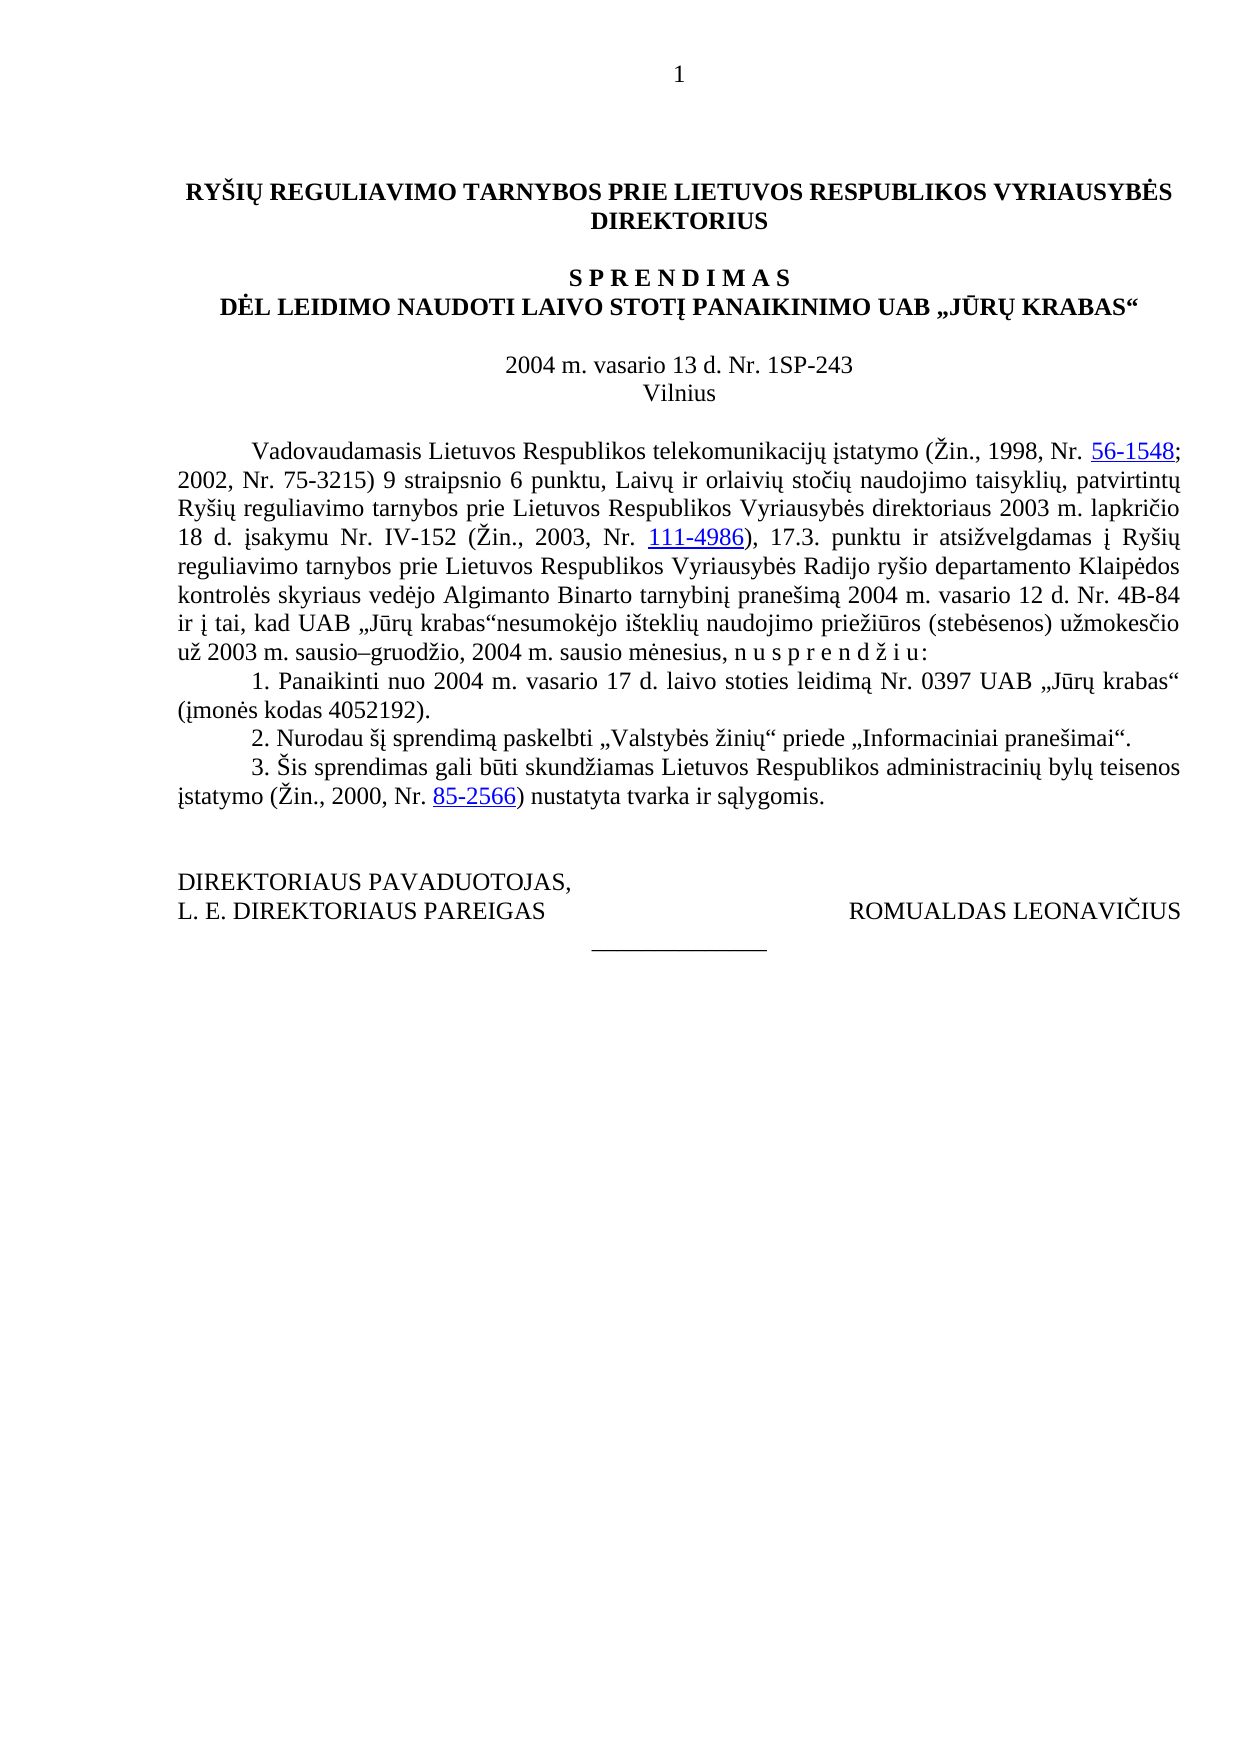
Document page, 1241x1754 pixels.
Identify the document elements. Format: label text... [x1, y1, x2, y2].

text DĖL LEIDIMO NAUDOTI LAIVO STOTĮ PANAIKINIMO UAB „JŪRŲ KRABAS“ [177, 292, 1181, 321]
text 2004 m. vasario 13 d. Nr. 1SP-243 [177, 350, 1181, 378]
text RYŠIŲ REGULIAVIMO TARNYBOS PRIE LIETUVOS RESPUBLIKOS VYRIAUSYBĖS DIREKTORIUS [177, 177, 1181, 235]
text L. E. DIREKTORIAUS PAREIGAS ROMUALDAS LEONAVIČIUS [177, 896, 1181, 925]
text Vadovaudamasis Lietuvos Respublikos telekomunikacijų įstatymo (Žin., 1998, Nr. 56-1548; 2002, Nr. 75-3215) 9 straipsnio 6 punktu, Laivų ir orlaivių stočių naudojimo taisyklių, patvirtintų Ryšių reguliavimo tarnybos prie Lietuvos Respublikos Vyriausybės direktoriaus 2003 m. lapkričio 18 d. įsakymu Nr. IV-152 (Žin., 2003, Nr. 111-4986), 17.3. punktu ir atsižvelgdamas į Ryšių reguliavimo tarnybos prie Lietuvos Respublikos Vyriausybės Radijo ryšio departamento Klaipėdos kontrolės skyriaus vedėjo Algimanto Binarto tarnybinį pranešimą 2004 m. vasario 12 d. Nr. 4B-84 ir į tai, kad UAB „Jūrų krabas“nesumokėjo išteklių naudojimo priežiūros (stebėsenos) užmokesčio už 2003 m. sausio–gruodžio, 2004 m. sausio mėnesius, nusprendžiu: [177, 436, 1181, 666]
text S P R E N D I M A S [177, 263, 1181, 292]
text 2. Nurodau šį sprendimą paskelbti „Valstybės žinių“ priede „Informaciniai pranešimai“. [177, 723, 1181, 752]
text 3. Šis sprendimas gali būti skundžiamas Lietuvos Respublikos administracinių bylų teisenos įstatymo (Žin., 2000, Nr. 85-2566) nustatyta tvarka ir sąlygomis. [177, 752, 1181, 810]
text DIREKTORIAUS PAVADUOTOJAS, [177, 867, 1181, 896]
text ______________ [177, 925, 1181, 953]
text Vilnius [177, 378, 1181, 407]
text 1. Panaikinti nuo 2004 m. vasario 17 d. laivo stoties leidimą Nr. 0397 UAB „Jūrų krabas“ (įmonės kodas 4052192). [177, 666, 1181, 723]
